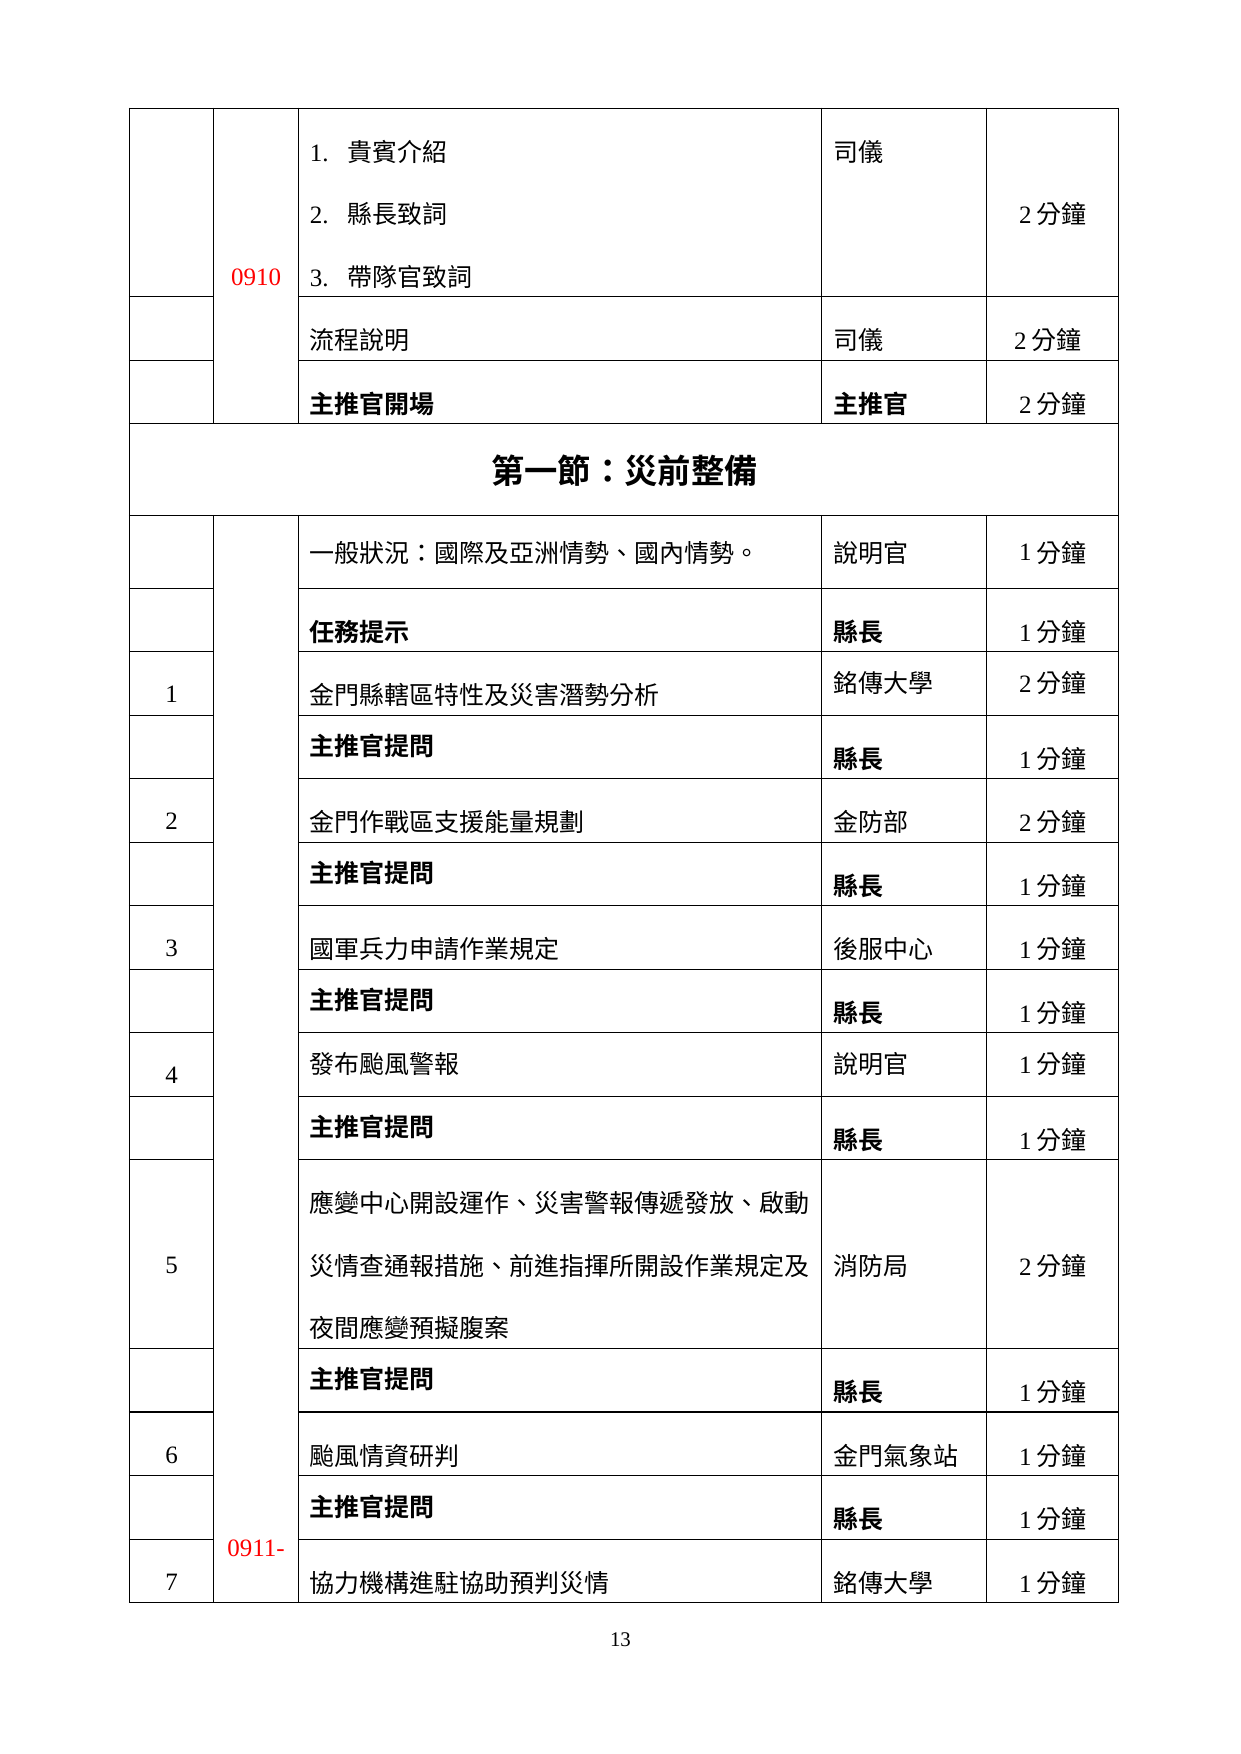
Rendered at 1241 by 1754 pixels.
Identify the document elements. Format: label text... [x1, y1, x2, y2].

table_cell 2分鐘 [987, 779, 1118, 842]
table_cell 主推官提問 [299, 1349, 821, 1411]
table_cell 司儀 [822, 297, 986, 360]
table_cell [130, 589, 213, 651]
table_cell 1分鐘 [987, 906, 1118, 969]
table_cell 主推官提問 [299, 843, 821, 905]
table_cell 1分鐘 [987, 1476, 1118, 1538]
table_cell 發布颱風警報 [299, 1033, 821, 1096]
table_cell 縣長 [822, 843, 986, 905]
table_cell 2 [130, 779, 213, 842]
table_cell 1分鐘 [987, 970, 1118, 1032]
table_cell 任務提示 [299, 589, 821, 651]
table_cell 流程說明 [299, 297, 821, 360]
table_cell 一般狀況：國際及亞洲情勢、國內情勢。 [299, 516, 821, 587]
table_cell 第一節：災前整備 [130, 424, 1118, 515]
table_cell 銘傳大學 [822, 1540, 986, 1602]
table_cell 金防部 [822, 779, 986, 842]
table_cell 說明官 [822, 516, 986, 587]
table_cell 0910 [214, 109, 298, 423]
table_cell 主推官提問 [299, 1097, 821, 1159]
table_cell 1分鐘 [987, 1097, 1118, 1159]
table_cell 主推官提問 [299, 1476, 821, 1538]
table_cell 5 [130, 1160, 213, 1348]
table_cell 1 [130, 652, 213, 714]
table_cell 2分鐘 [987, 361, 1118, 423]
table_cell 國軍兵力申請作業規定 [299, 906, 821, 969]
table_cell [130, 1476, 213, 1538]
table_cell 縣長 [822, 970, 986, 1032]
table_cell 縣長 [822, 1097, 986, 1159]
table_cell 金門縣轄區特性及災害潛勢分析 [299, 652, 821, 714]
table_cell 銘傳大學 [822, 652, 986, 714]
table_cell 後服中心 [822, 906, 986, 969]
table_cell 主推官開場 [299, 361, 821, 423]
table_cell 縣長 [822, 1349, 986, 1411]
table_cell 2分鐘 [987, 109, 1118, 296]
table_cell 協力機構進駐協助預判災情 [299, 1540, 821, 1602]
table_cell [130, 1349, 213, 1411]
table_cell [130, 843, 213, 905]
table_cell 主推官提問 [299, 970, 821, 1032]
table_cell [130, 297, 213, 360]
table_cell 1分鐘 [987, 716, 1118, 778]
table_cell [130, 516, 213, 587]
table_cell 6 [130, 1413, 213, 1475]
table_cell 2分鐘 [987, 297, 1118, 360]
table_cell [130, 109, 213, 296]
table_cell 消防局 [822, 1160, 986, 1348]
table_cell [130, 716, 213, 778]
table_cell 縣長 [822, 1476, 986, 1538]
table_cell 1分鐘 [987, 516, 1118, 587]
table_cell 2分鐘 [987, 1160, 1118, 1348]
table_cell 1分鐘 [987, 589, 1118, 651]
table_cell [130, 361, 213, 423]
table_cell 2分鐘 [987, 652, 1118, 714]
table_cell 颱風情資研判 [299, 1413, 821, 1475]
table_cell 貴賓介紹 縣長致詞 帶隊官致詞 [299, 109, 821, 296]
table_cell 縣長 [822, 589, 986, 651]
table_cell [130, 1097, 213, 1159]
table_cell 主推官 [822, 361, 986, 423]
table_cell 1分鐘 [987, 1540, 1118, 1602]
table_cell 主推官提問 [299, 716, 821, 778]
table_cell 金門氣象站 [822, 1413, 986, 1475]
table_cell 1分鐘 [987, 1349, 1118, 1411]
table_cell 7 [130, 1540, 213, 1602]
table_cell 縣長 [822, 716, 986, 778]
table_cell 3 [130, 906, 213, 969]
table_cell 司儀 [822, 109, 986, 296]
table_cell 1分鐘 [987, 843, 1118, 905]
table_cell 1分鐘 [987, 1413, 1118, 1475]
table_cell 應變中心開設運作、災害警報傳遞發放、啟動災情查通報措施、前進指揮所開設作業規定及夜間應變預擬腹案 [299, 1160, 821, 1348]
table_cell 0911- 1005 0911- 1005 0911- 1005 [214, 516, 298, 1602]
table_cell 4 [130, 1033, 213, 1096]
table_cell 金門作戰區支援能量規劃 [299, 779, 821, 842]
table_cell 說明官 [822, 1033, 986, 1096]
table_cell [130, 970, 213, 1032]
table_cell 1分鐘 [987, 1033, 1118, 1096]
